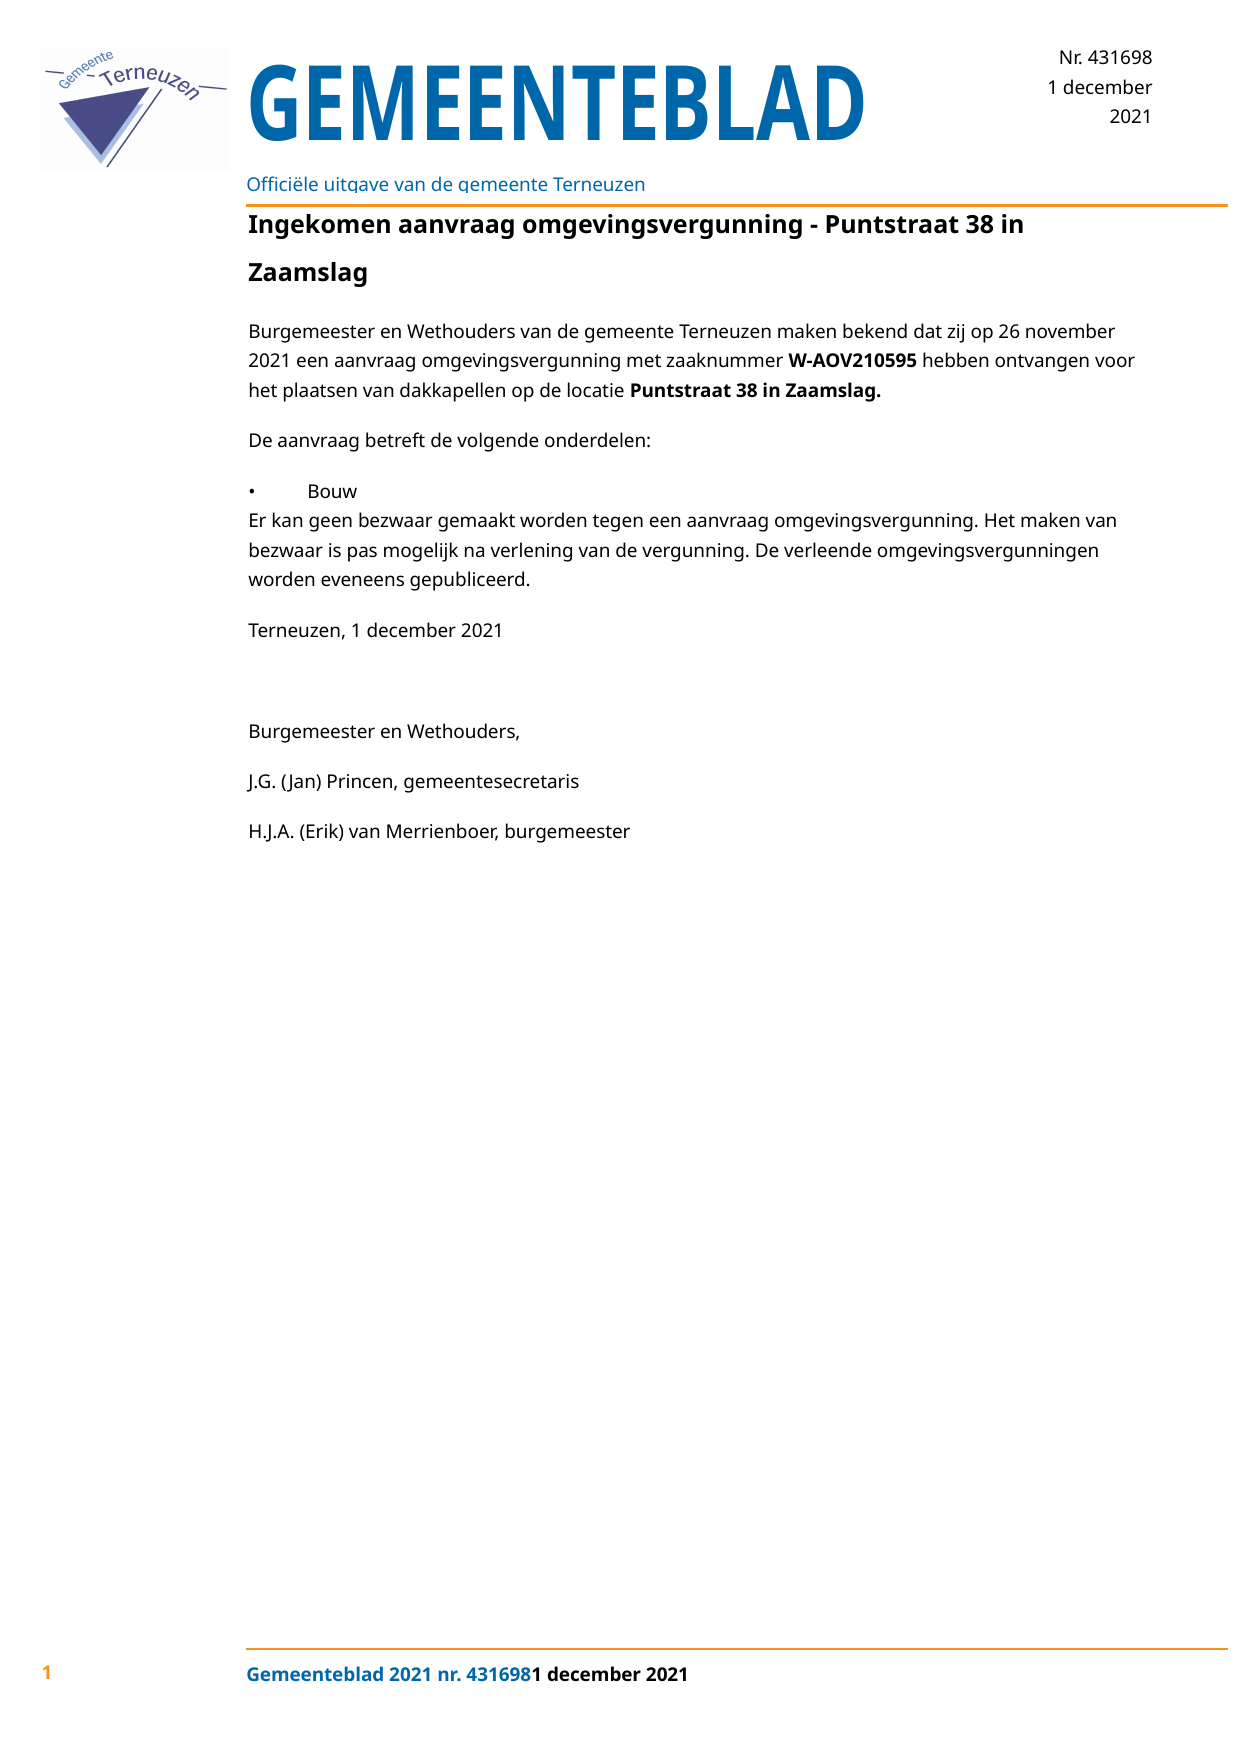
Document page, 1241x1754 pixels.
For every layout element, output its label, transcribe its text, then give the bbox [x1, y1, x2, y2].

picture [41, 47, 231, 172]
list Bouw [248, 478, 1152, 504]
text Ingekomen aanvraag omgevingsvergunning - Puntstraat 38 in Zaamslag [248, 207, 1152, 288]
text J.G. (Jan) Princen, gemeentesecretaris [248, 768, 1152, 794]
text Burgemeester en Wethouders van de gemeente Terneuzen maken bekend dat zij op 26 november 2021 een aanvraag omgevingsvergunning met zaaknummer W-AOV210595 hebben ontvangen voor het plaatsen van dakkapellen op de locatie Puntstraat 38 in Zaamslag. [248, 318, 1152, 403]
text Burgemeester en Wethouders, [248, 718, 1152, 744]
text De aanvraag betreft de volgende onderdelen: [248, 427, 1152, 453]
text H.J.A. (Erik) van Merrienboer, burgemeester [248, 819, 1152, 844]
text Terneuzen, 1 december 2021 [248, 617, 1152, 643]
text Er kan geen bezwaar gemaakt worden tegen een aanvraag omgevingsvergunning. Het maken van bezwaar is pas mogelijk na verlening van de vergunning. De verleende omgevingsvergunningen worden eveneens gepubliceerd. [248, 507, 1152, 592]
